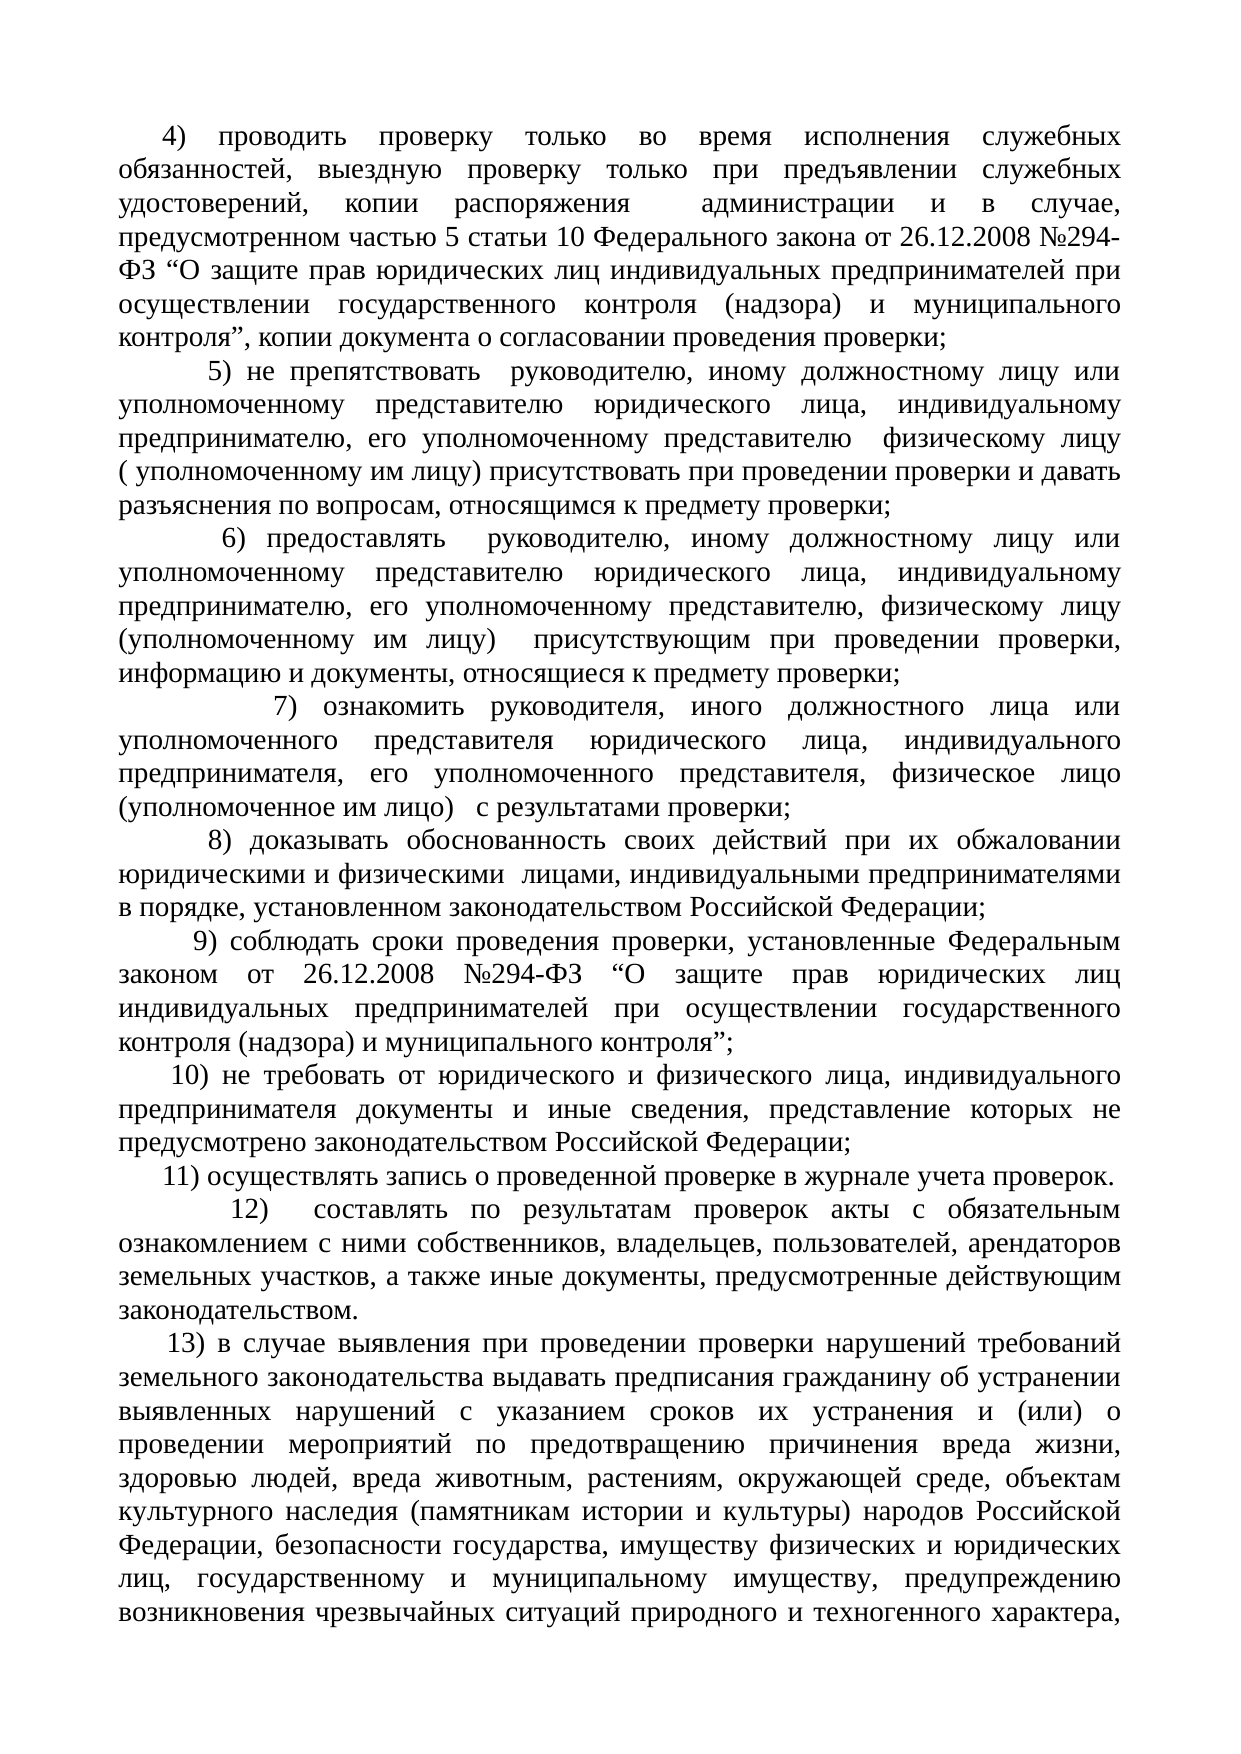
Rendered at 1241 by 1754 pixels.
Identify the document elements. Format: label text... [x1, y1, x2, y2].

text 5) не препятствовать руководителю, иному должностному лицу или уполномоченному представителю юридического лица, индивидуальному предпринимателю, его уполномоченному представителю физическому лицу ( уполномоченному им лицу) присутствовать при проведении проверки и давать разъяснения по вопросам, относящимся к предмету проверки; [118, 353, 1122, 521]
text 7) ознакомить руководителя, иного должностного лица или уполномоченного представителя юридического лица, индивидуального предпринимателя, его уполномоченного представителя, физическое лицо (уполномоченное им лицо) с результатами проверки; [118, 688, 1122, 822]
text 9) соблюдать сроки проведения проверки, установленные Федеральным законом от 26.12.2008 №294-ФЗ “О защите прав юридических лиц индивидуальных предпринимателей при осуществлении государственного контроля (надзора) и муниципального контроля”; [118, 923, 1122, 1057]
text 8) доказывать обоснованность своих действий при их обжаловании юридическими и физическими лицами, индивидуальными предпринимателями в порядке, установленном законодательством Российской Федерации; [118, 822, 1122, 923]
text 10) не требовать от юридического и физического лица, индивидуального предпринимателя документы и иные сведения, представление которых не предусмотрено законодательством Российской Федерации; [118, 1057, 1122, 1158]
text 4) проводить проверку только во время исполнения служебных обязанностей, выездную проверку только при предъявлении служебных удостоверений, копии распоряжения администрации и в случае, предусмотренном частью 5 статьи 10 Федерального закона от 26.12.2008 №294-ФЗ “О защите прав юридических лиц индивидуальных предпринимателей при осуществлении государственного контроля (надзора) и муниципального контроля”, копии документа о согласовании проведения проверки; [118, 118, 1122, 353]
text 13) в случае выявления при проведении проверки нарушений требований земельного законодательства выдавать предписания гражданину об устранении выявленных нарушений с указанием сроков их устранения и (или) о проведении мероприятий по предотвращению причинения вреда жизни, здоровью людей, вреда животным, растениям, окружающей среде, объектам культурного наследия (памятникам истории и культуры) народов Российской Федерации, безопасности государства, имуществу физических и юридических лиц, государственному и муниципальному имуществу, предупреждению возникновения чрезвычайных ситуаций природного и техногенного характера, [118, 1326, 1122, 1627]
text 6) предоставлять руководителю, иному должностному лицу или уполномоченному представителю юридического лица, индивидуальному предпринимателю, его уполномоченному представителю, физическому лицу (уполномоченному им лицу) присутствующим при проведении проверки, информацию и документы, относящиеся к предмету проверки; [118, 521, 1122, 688]
text 11) осуществлять запись о проведенной проверке в журнале учета проверок. [118, 1158, 1122, 1191]
text 12) составлять по результатам проверок акты с обязательным ознакомлением с ними собственников, владельцев, пользователей, арендаторов земельных участков, а также иные документы, предусмотренные действующим законодательством. [118, 1191, 1122, 1326]
